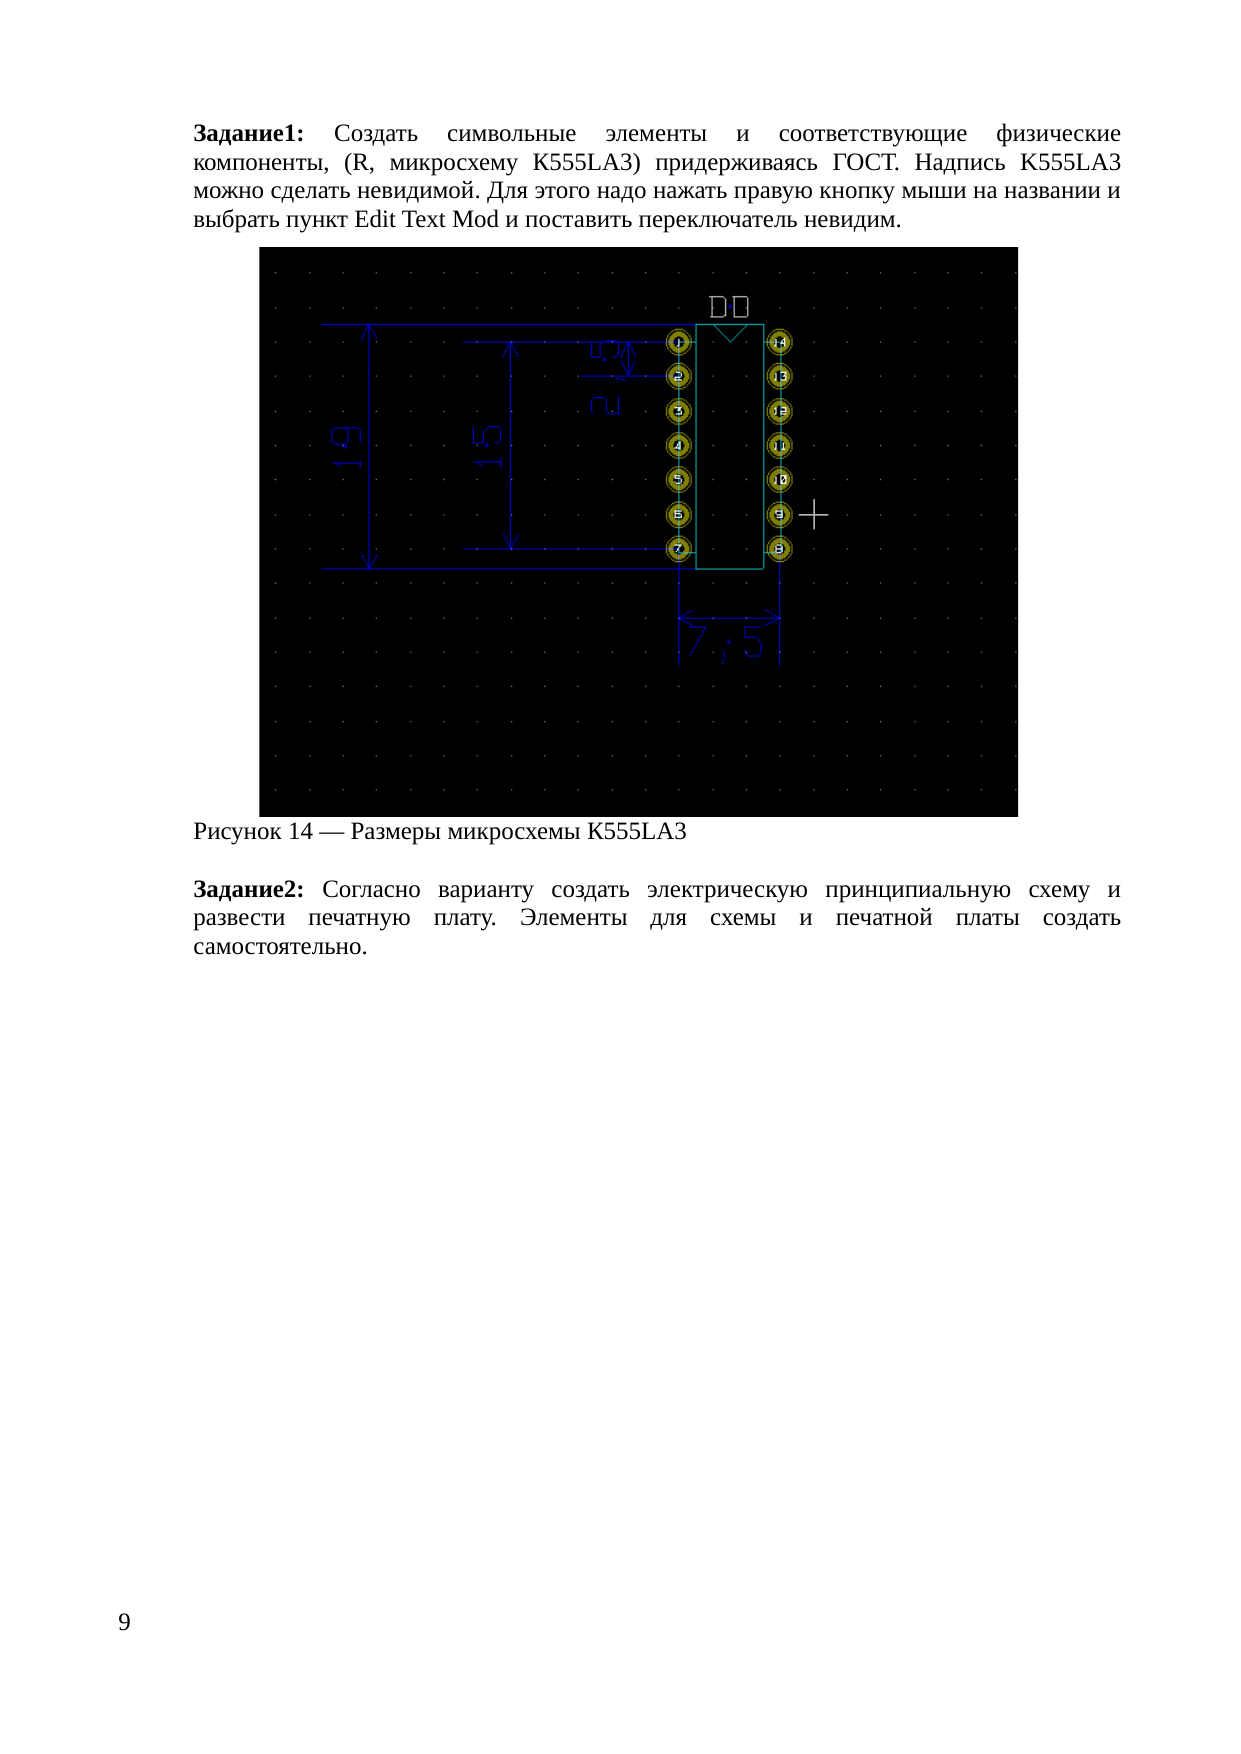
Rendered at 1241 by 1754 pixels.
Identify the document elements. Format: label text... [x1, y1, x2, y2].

picture [259, 247, 1019, 817]
list Задание1: Создать символьные элементы и соответствующие физические компоненты, (R, микросхему К555LA3) придерживаясь ГОСТ. Надпись K555LA3 можно сделать невидимой. Для этого надо нажать правую кнопку мыши на названии и выбрать пункт Edit Text Mod и поставить переключатель невидим. [156, 118, 1122, 233]
list Задание2: Согласно варианту создать электрическую принципиальную схему и развести печатную плату. Элементы для схемы и печатной платы создать самостоятельно. [156, 874, 1122, 960]
list Рисунок 14 — Размеры микросхемы К555LA3 [156, 233, 1122, 845]
